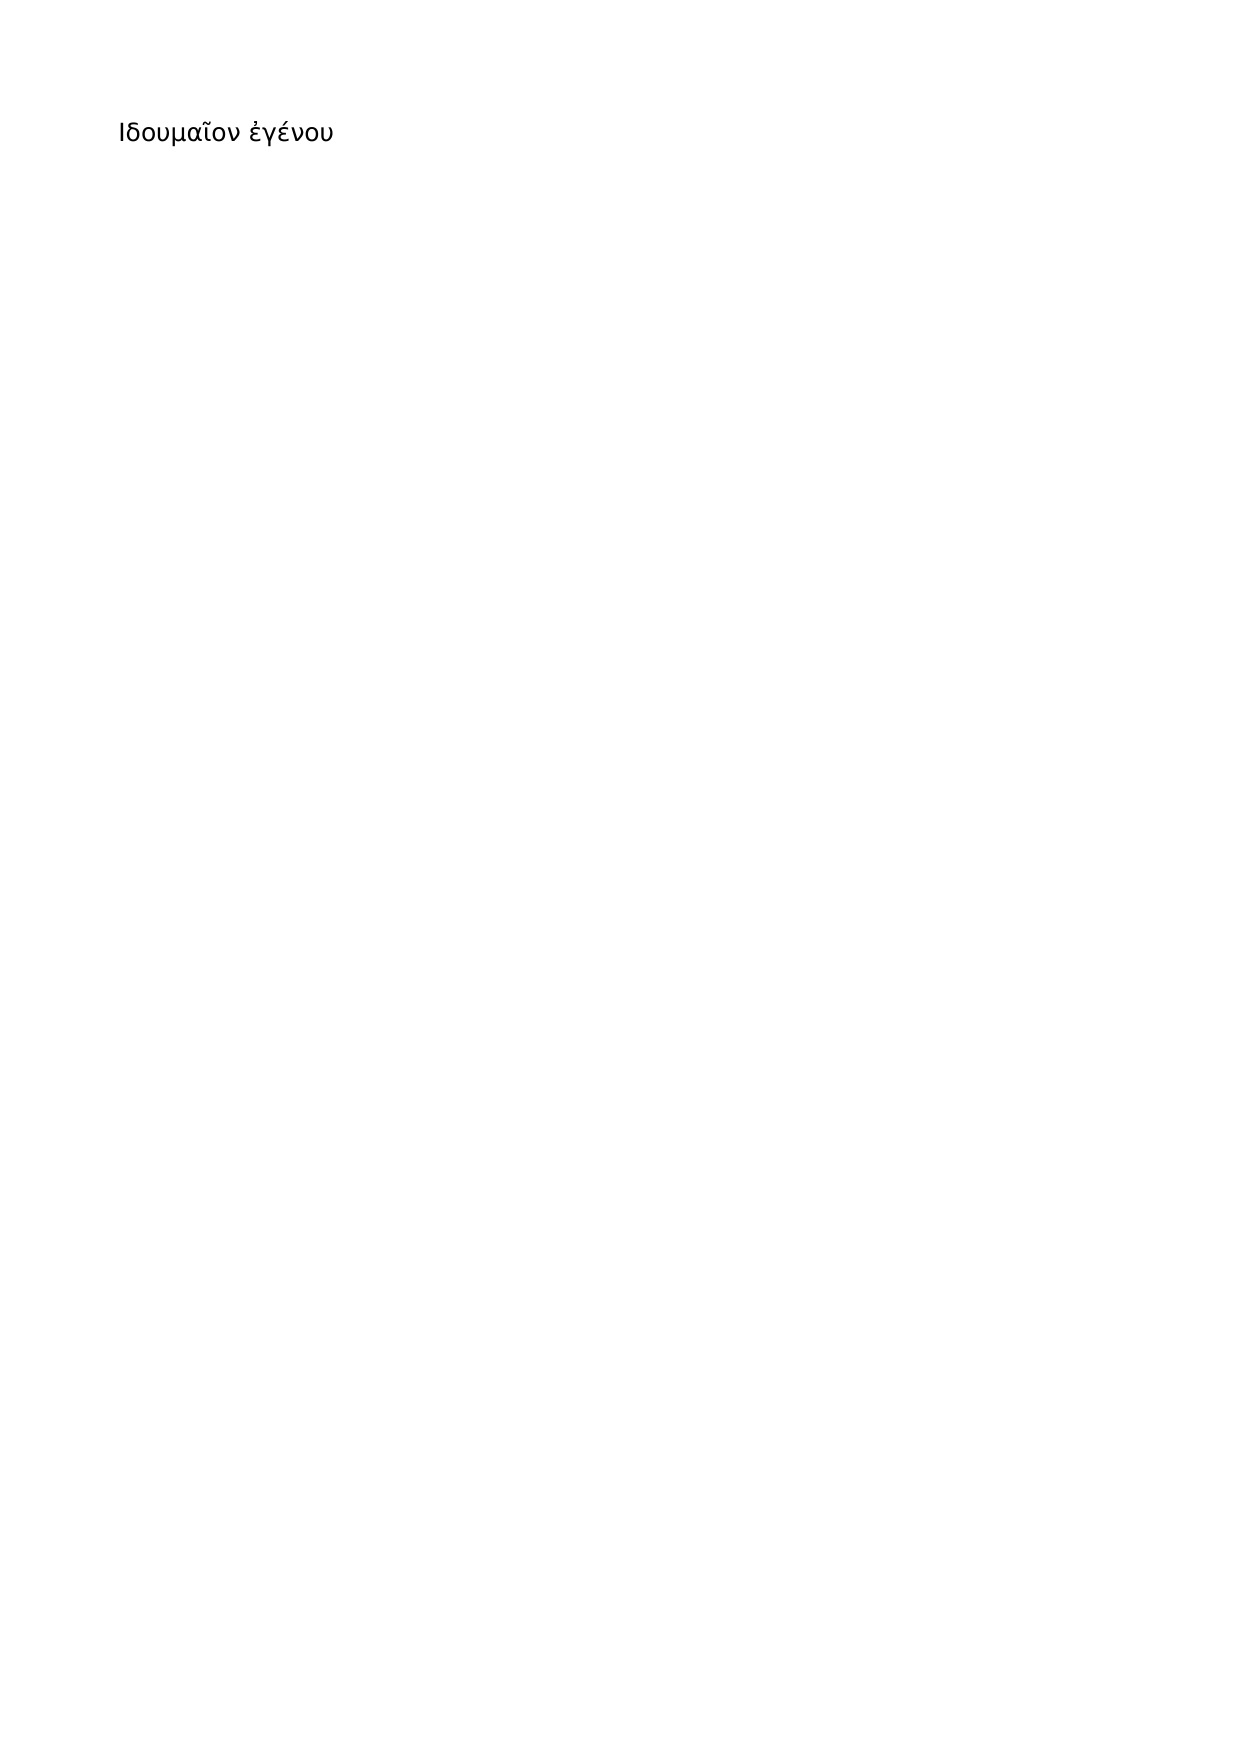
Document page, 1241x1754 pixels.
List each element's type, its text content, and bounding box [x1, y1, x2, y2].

text Ιδουμαῖον ἐγένου [118, 118, 1122, 147]
